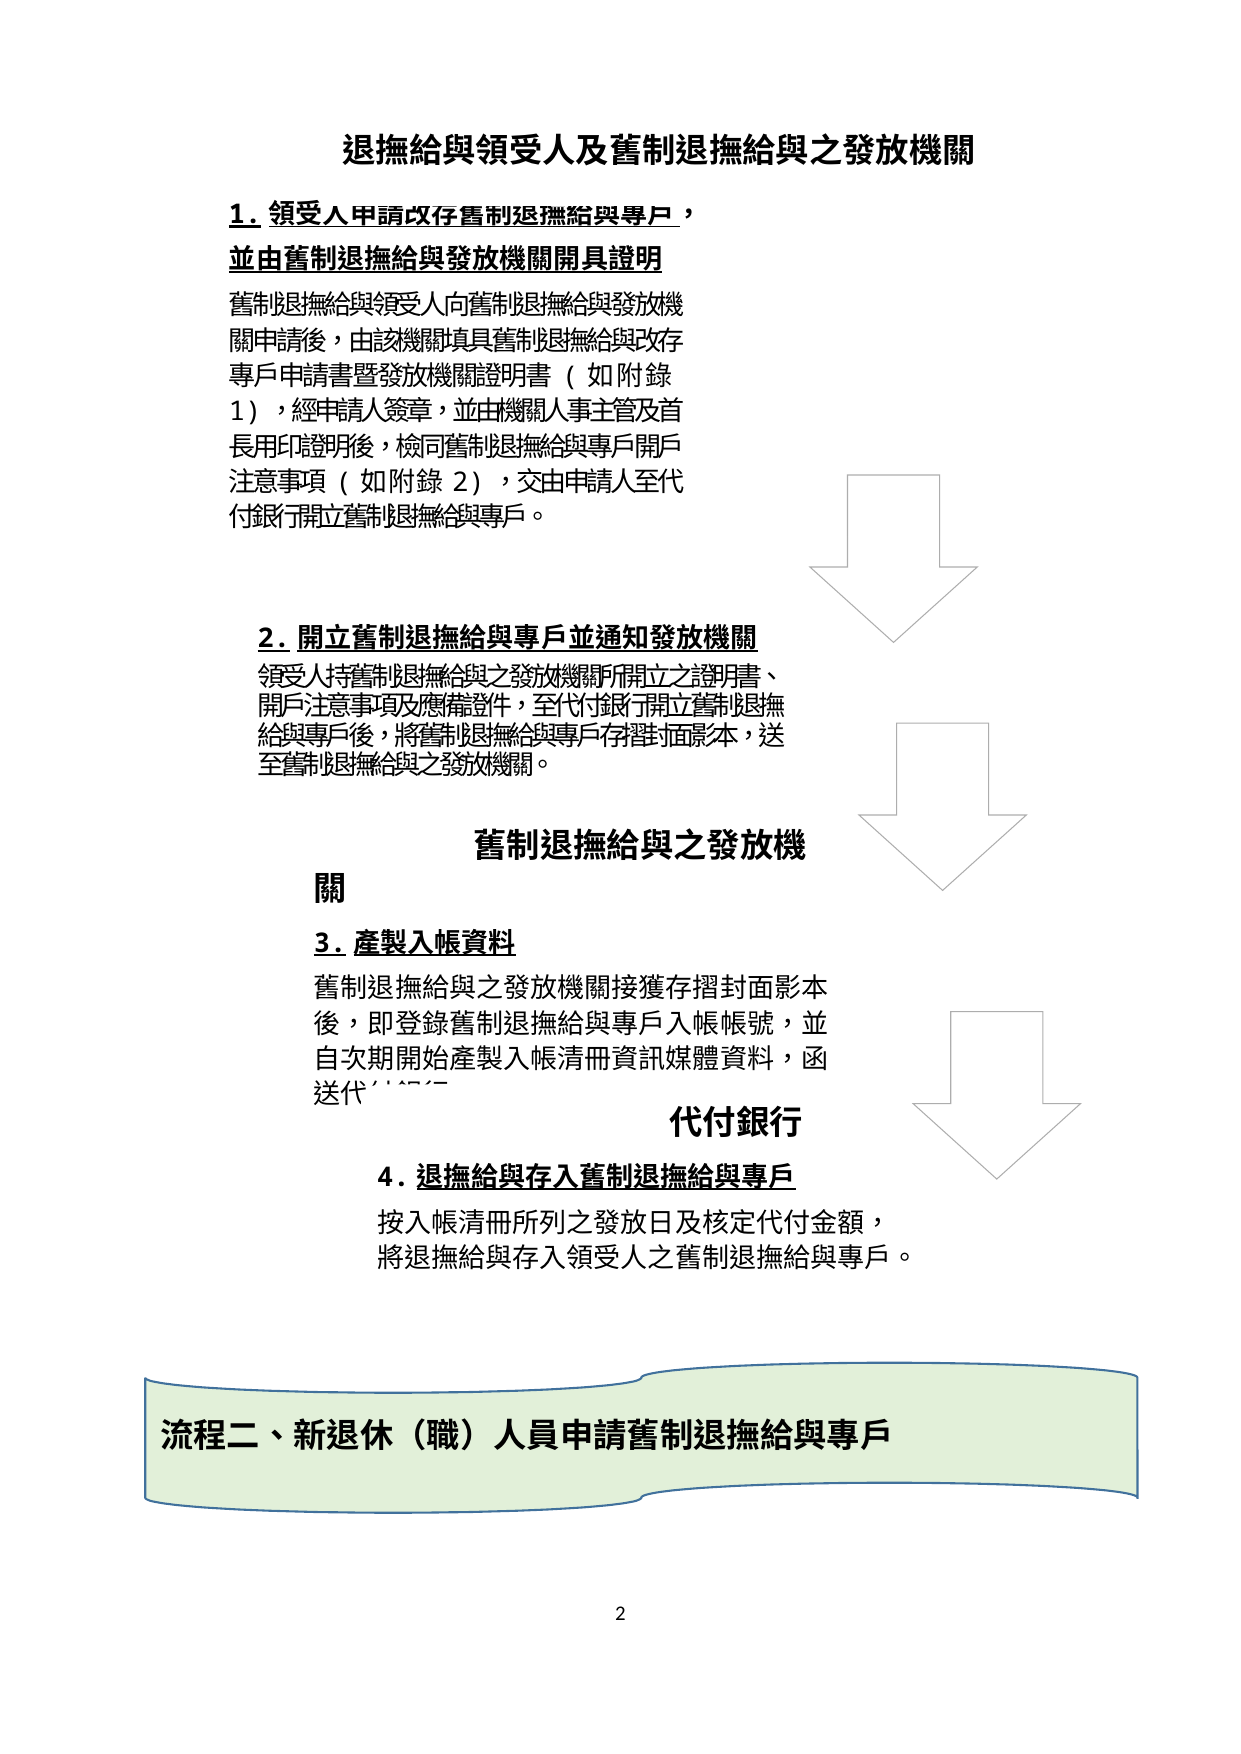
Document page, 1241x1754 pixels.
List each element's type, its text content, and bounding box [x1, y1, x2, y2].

text 退撫給與領受人及舊制退撫給與之發放機關 [342, 123, 985, 172]
